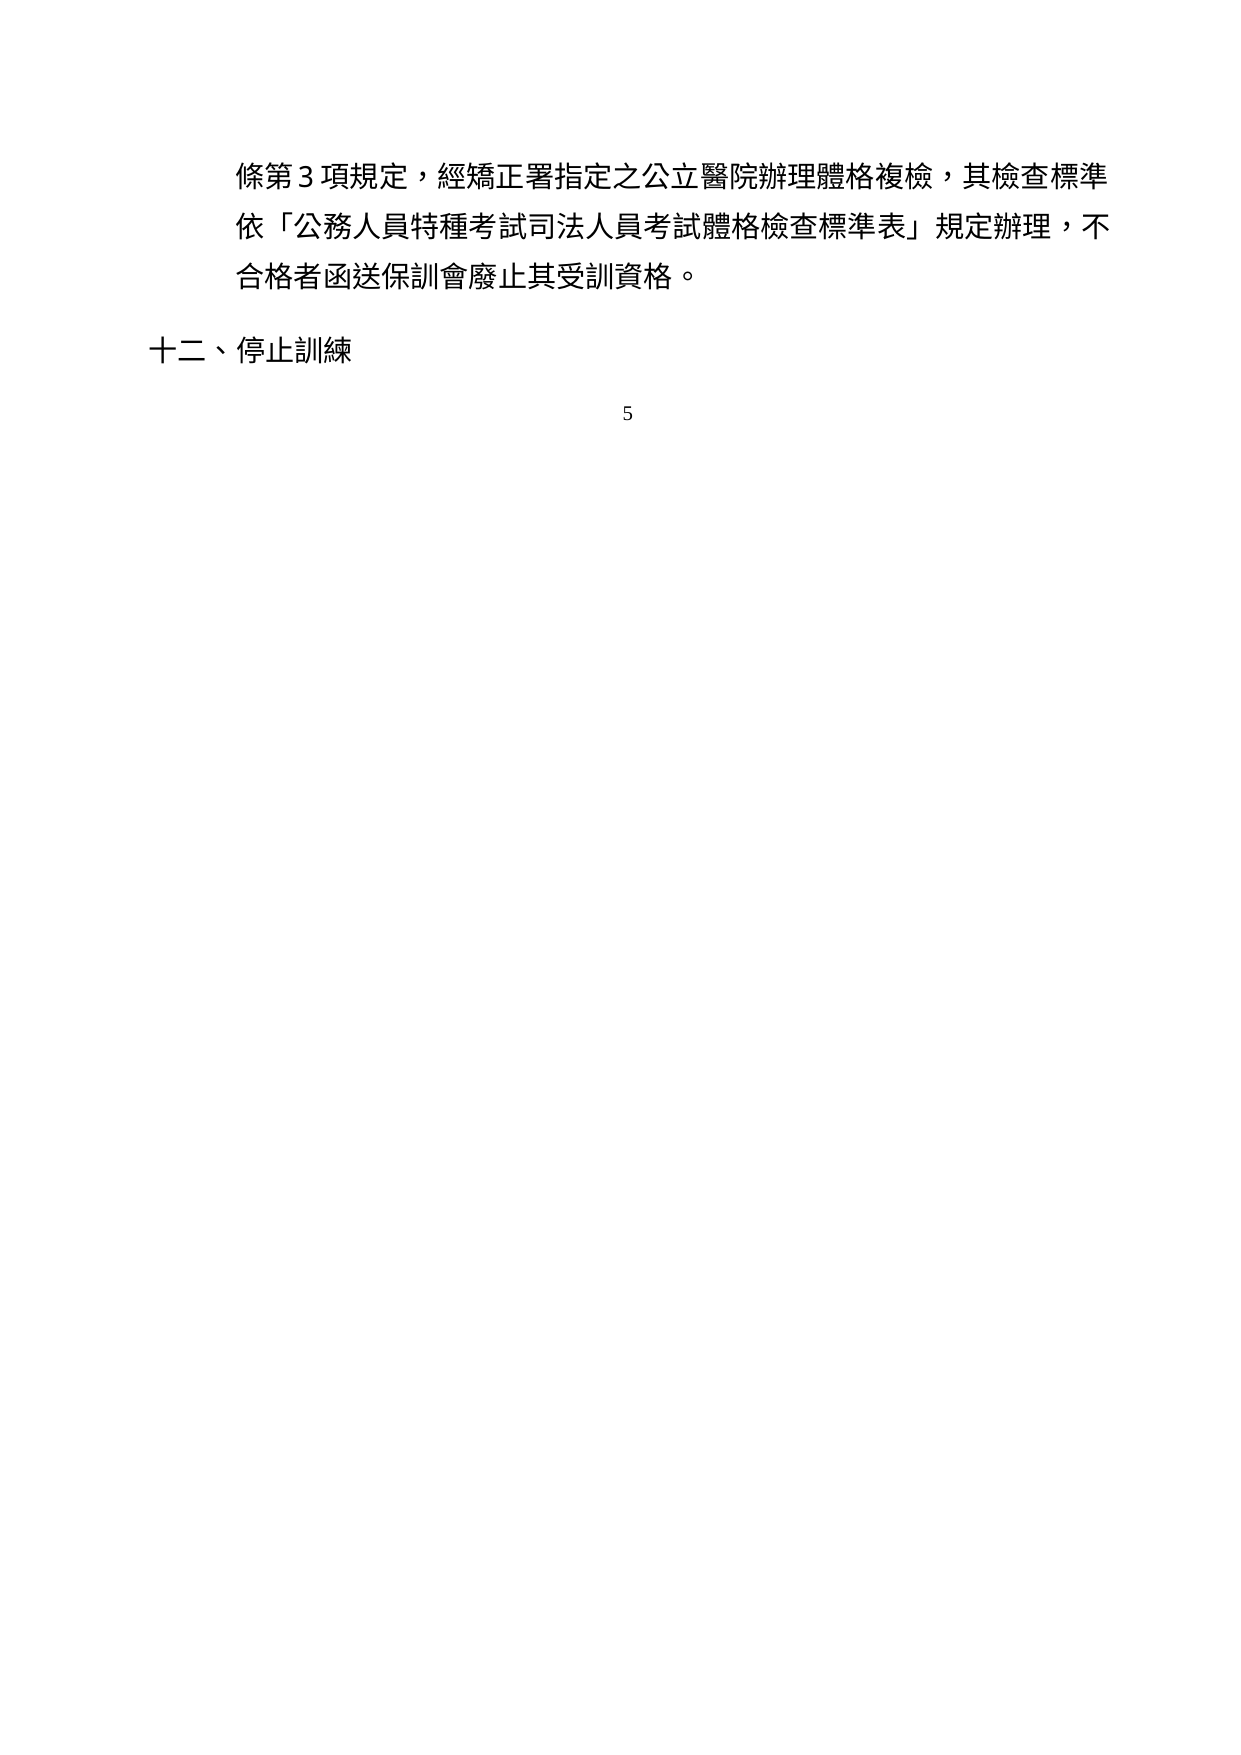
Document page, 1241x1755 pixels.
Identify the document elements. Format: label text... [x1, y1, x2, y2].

text 條第3項規定，經矯正署指定之公立醫院辦理體格複檢，其檢查標準依「公務人員特種考試司法人員考試體格檢查標準表」規定辦理，不 合格者函送保訓會廢止其受訓資格。 [235, 148, 1137, 298]
text 5 [622, 401, 1137, 425]
text 十二、停止訓練 [148, 332, 1137, 368]
